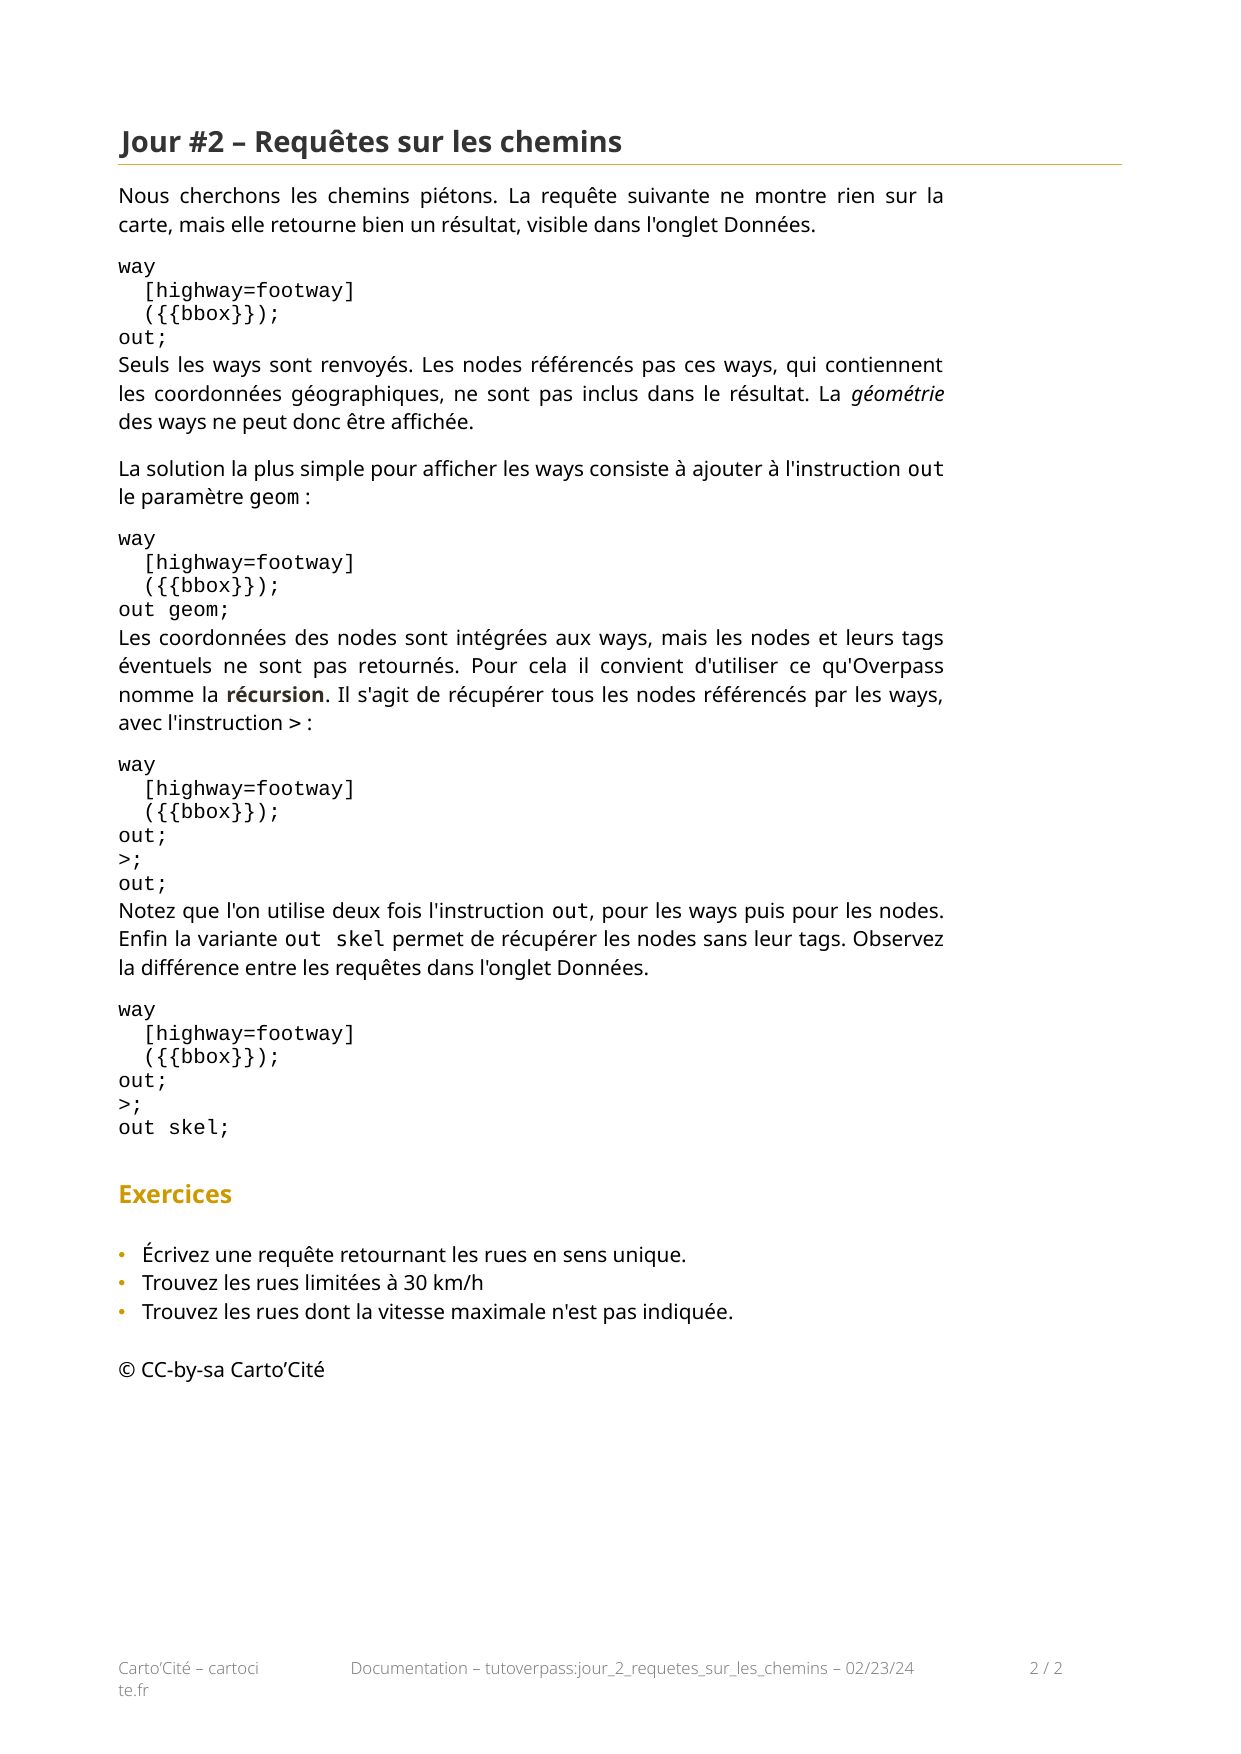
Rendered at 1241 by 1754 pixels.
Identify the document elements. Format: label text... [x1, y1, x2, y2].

text way [highway=footway] ({{bbox}}); out; [118, 256, 1122, 351]
subtitle Jour #2 – Requêtes sur les chemins [118, 118, 1122, 164]
subtitle Exercices [118, 1176, 886, 1211]
text Les coordonnées des nodes sont intégrées aux ways, mais les nodes et leurs tags éventuels ne sont pas retournés. Pour cela il convient d'utiliser ce qu'Overpass nomme la récursion. Il s'agit de récupérer tous les nodes référencés par les ways, avec l'instruction > : [118, 623, 945, 737]
text Nous cherchons les chemins piétons. La requête suivante ne montre rien sur la carte, mais elle retourne bien un résultat, visible dans l'onglet Données. [118, 181, 945, 238]
text Seuls les ways sont renvoyés. Les nodes référencés pas ces ways, qui contiennent les coordonnées géographiques, ne sont pas inclus dans le résultat. La géométrie des ways ne peut donc être affichée. [118, 351, 945, 436]
text © CC-by-sa Carto’Cité [118, 1355, 945, 1383]
text way [highway=footway] ({{bbox}}); out; >; out skel; [118, 999, 1122, 1141]
text way [highway=footway] ({{bbox}}); out geom; [118, 528, 1122, 623]
list Écrivez une requête retournant les rues en sens unique. [118, 1240, 945, 1268]
text way [highway=footway] ({{bbox}}); out; >; out; [118, 754, 1122, 896]
text La solution la plus simple pour afficher les ways consiste à ajouter à l'instruction out le paramètre geom : [118, 454, 945, 511]
list Trouvez les rues dont la vitesse maximale n'est pas indiquée. [118, 1297, 945, 1325]
list Trouvez les rues limitées à 30 km/h [118, 1268, 945, 1297]
text Notez que l'on utilise deux fois l'instruction out, pour les ways puis pour les nodes. Enfin la variante out skel permet de récupérer les nodes sans leur tags. Observez la différence entre les requêtes dans l'onglet Données. [118, 896, 945, 981]
